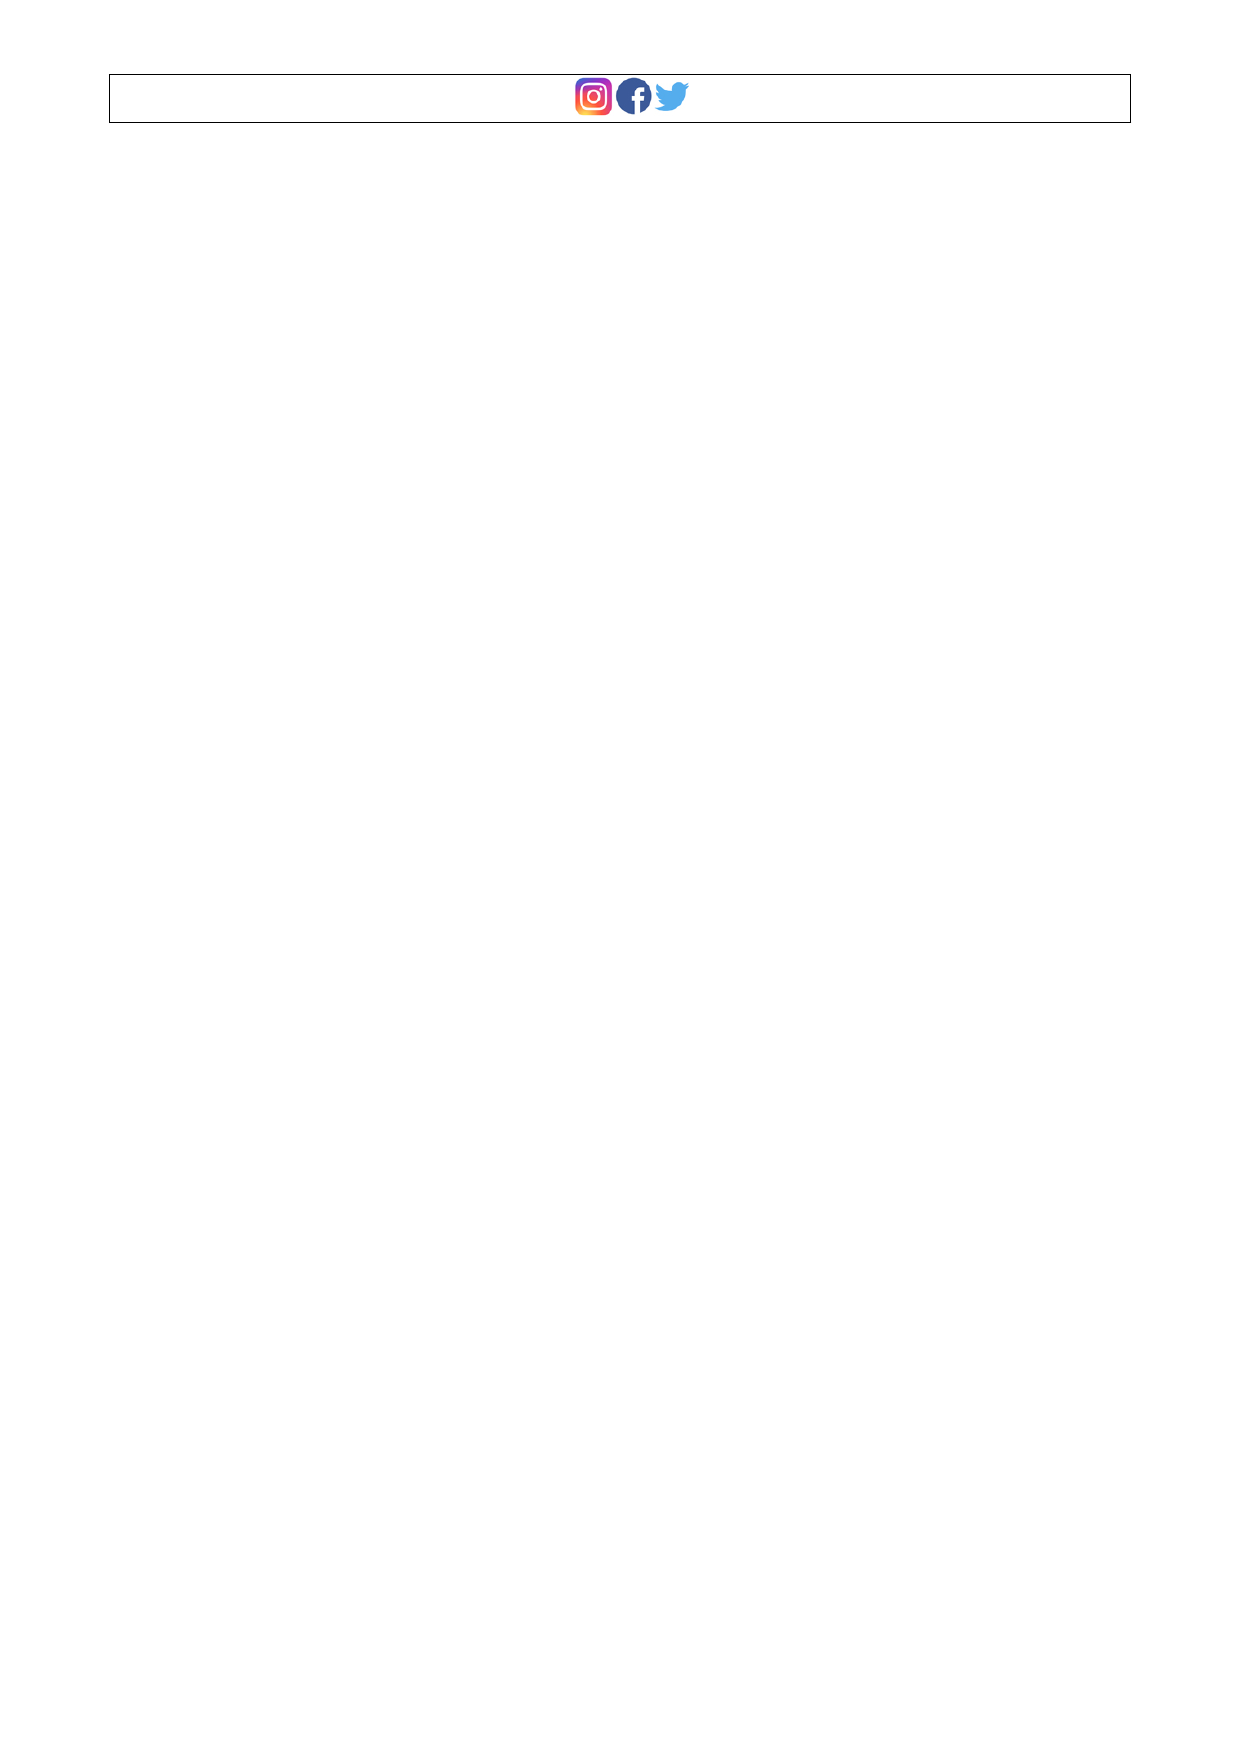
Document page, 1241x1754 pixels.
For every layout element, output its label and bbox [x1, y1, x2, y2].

picture [574, 77, 690, 116]
